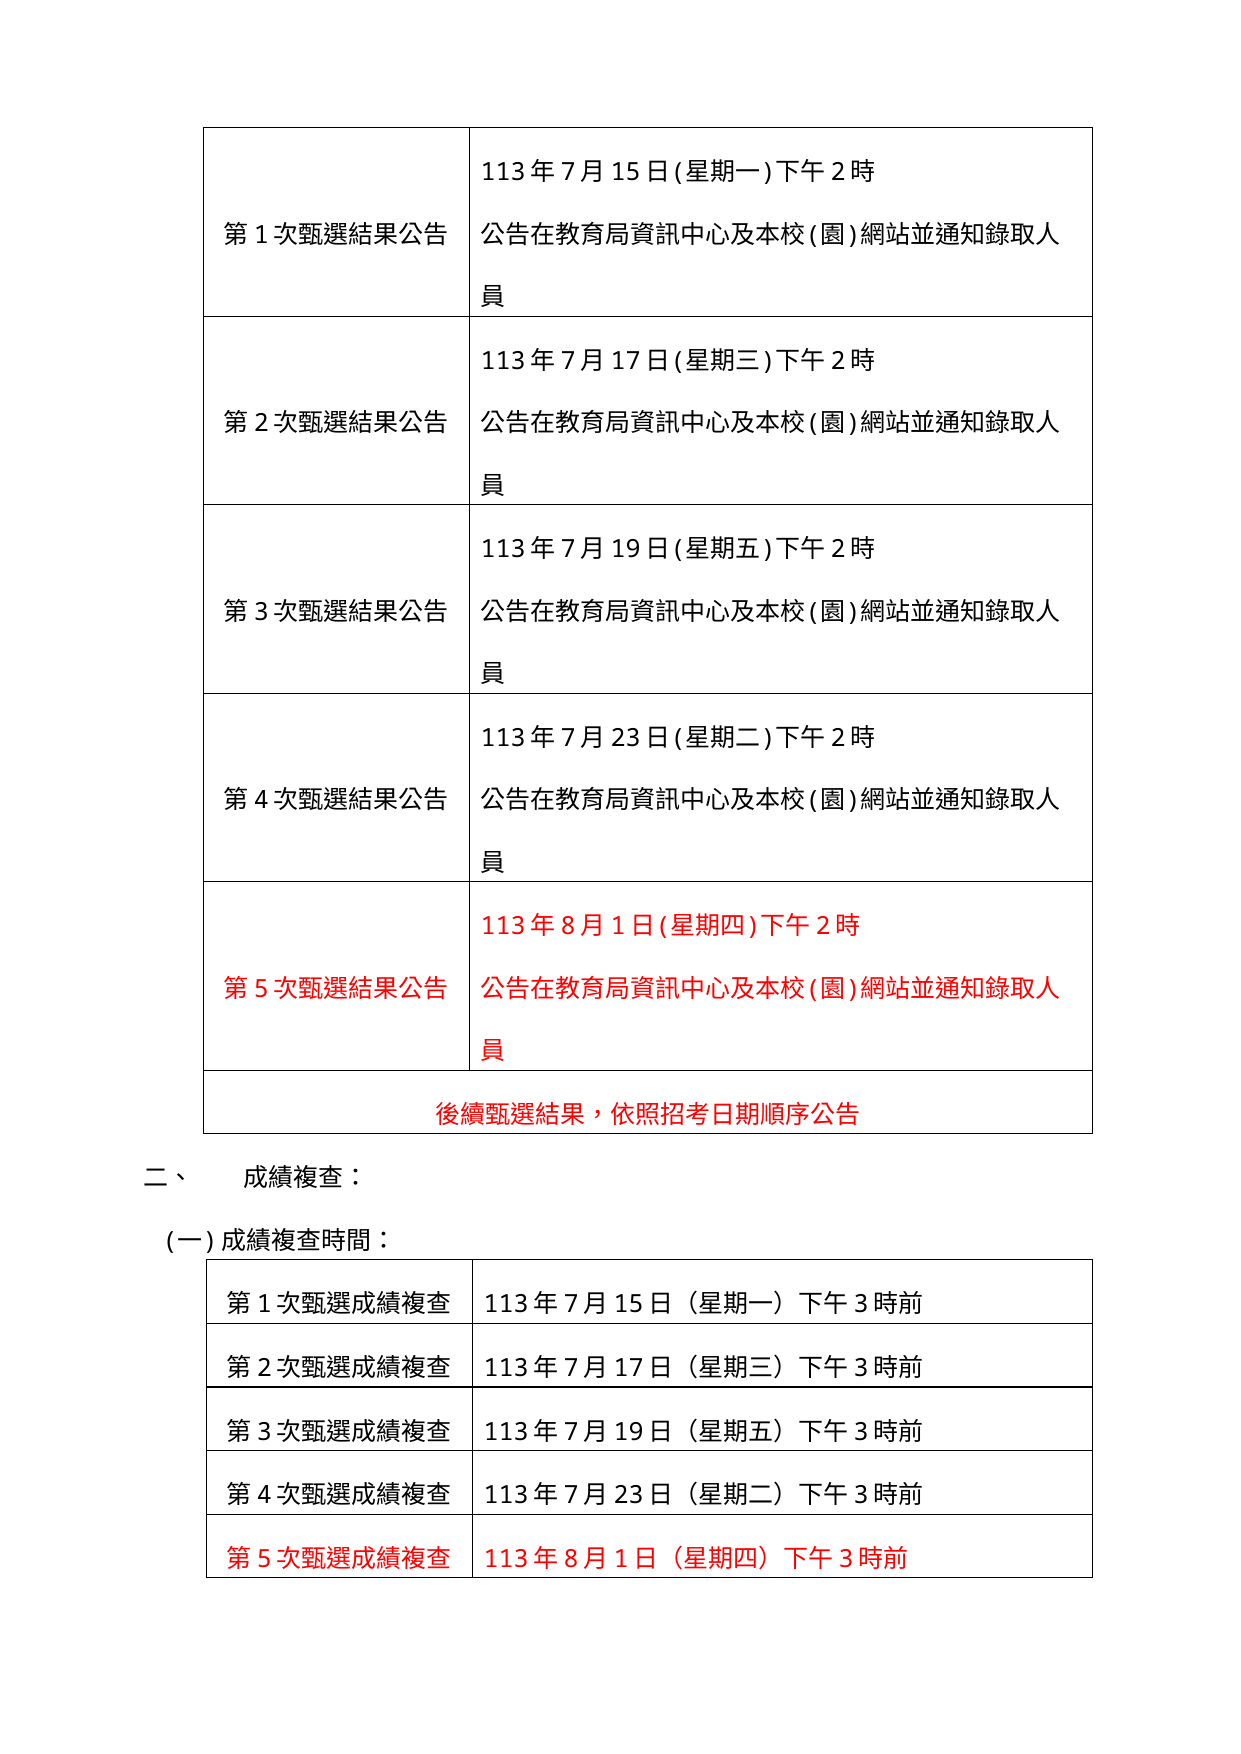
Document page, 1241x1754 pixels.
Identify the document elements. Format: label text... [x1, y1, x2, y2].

table_cell 113年8月1日(星期四)下午2時 公告在教育局資訊中心及本校(園)網站並通知錄取人員 [470, 882, 1092, 1070]
table_cell 113年7月23日(星期二)下午2時 公告在教育局資訊中心及本校(園)網站並通知錄取人員 [470, 694, 1092, 881]
table_header 第1次甄選結果公告 [204, 128, 469, 316]
list 成績複查時間： [162, 1197, 1122, 1259]
table_cell 第4次甄選成績複查 [207, 1451, 472, 1513]
table_cell 第3次甄選結果公告 [204, 505, 469, 693]
table_cell 113年7月17日（星期三）下午3時前 [473, 1324, 1092, 1386]
list 成績複查： [143, 1134, 1122, 1197]
table_cell 113年7月19日（星期五）下午3時前 [473, 1388, 1092, 1450]
table_cell 後續甄選結果，依照招考日期順序公告 [204, 1071, 1092, 1133]
table_header 113年7月15日(星期一)下午2時 公告在教育局資訊中心及本校(園)網站並通知錄取人員 [470, 128, 1092, 316]
table_header 113年7月15日（星期一）下午3時前 [473, 1260, 1092, 1323]
table_cell 113年7月23日（星期二）下午3時前 [473, 1451, 1092, 1513]
table_cell 第4次甄選結果公告 [204, 694, 469, 881]
table_cell 第2次甄選結果公告 [204, 317, 469, 504]
table_header 第1次甄選成績複查 [207, 1260, 472, 1323]
table_cell 第5次甄選成績複查 [207, 1515, 472, 1577]
table_cell 第2次甄選成績複查 [207, 1324, 472, 1386]
table_cell 113年7月17日(星期三)下午2時 公告在教育局資訊中心及本校(園)網站並通知錄取人員 [470, 317, 1092, 504]
table_cell 第5次甄選結果公告 [204, 882, 469, 1070]
table_cell 113年8月1日（星期四）下午3時前 [473, 1515, 1092, 1577]
table_cell 第3次甄選成績複查 [207, 1388, 472, 1450]
table_cell 113年7月19日(星期五)下午2時 公告在教育局資訊中心及本校(園)網站並通知錄取人員 [470, 505, 1092, 693]
